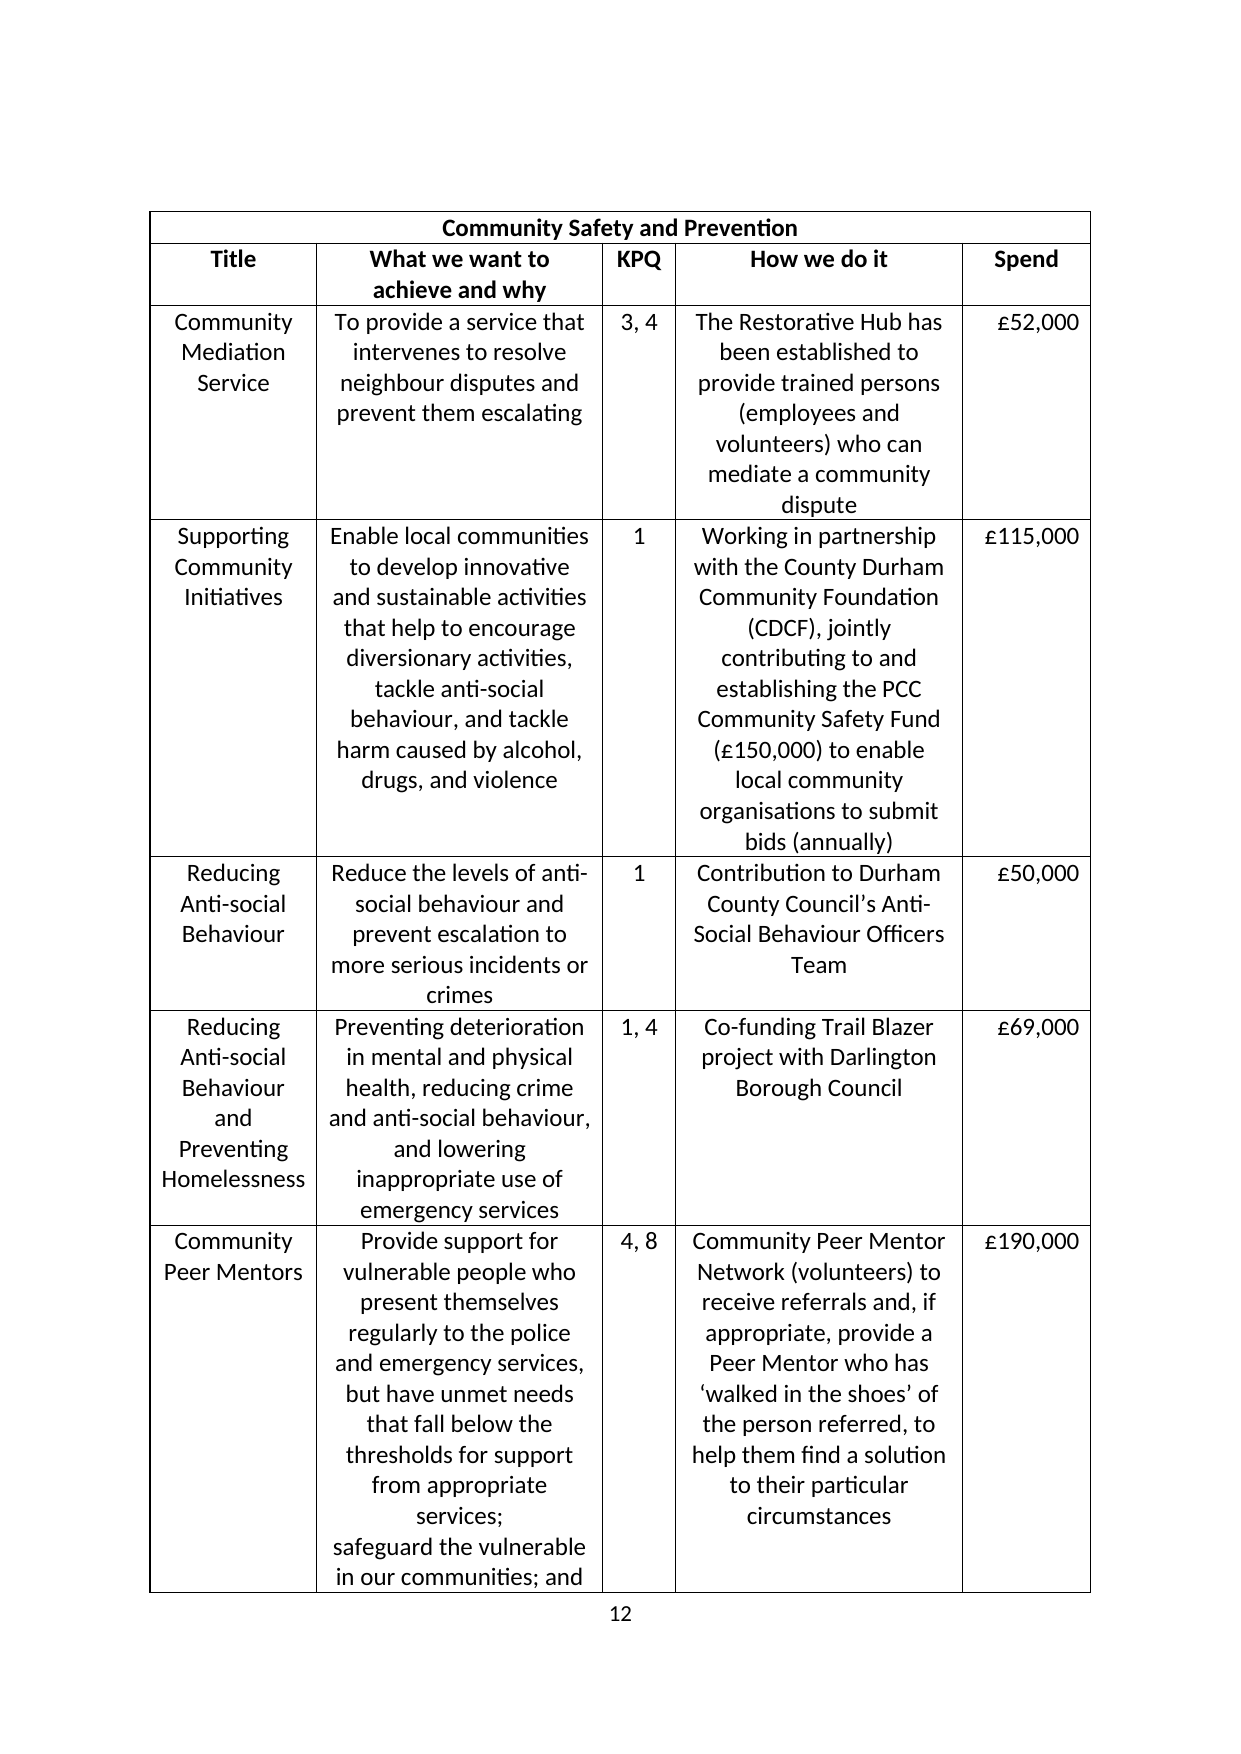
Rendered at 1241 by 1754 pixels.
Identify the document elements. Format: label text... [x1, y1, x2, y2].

table_cell £115,000 [963, 520, 1090, 856]
table_cell 1 [603, 857, 675, 1010]
table_cell Community Mediation Service [151, 306, 316, 519]
table_cell Co-funding Trail Blazer project with Darlington Borough Council [676, 1011, 962, 1224]
table_cell £69,000 [963, 1011, 1090, 1224]
table_cell £52,000 [963, 306, 1090, 519]
table_cell £50,000 [963, 857, 1090, 1010]
table_cell Community Peer Mentors [151, 1226, 316, 1592]
table_cell Reduce the levels of anti-social behaviour and prevent escalation to more serious incidents or crimes [317, 857, 602, 1010]
table_cell 3, 4 [603, 306, 675, 519]
table_cell 1, 4 [603, 1011, 675, 1224]
table_cell Reducing Anti-social Behaviour [151, 857, 316, 1010]
table_cell Supporting Community Initiatives [151, 520, 316, 856]
table_cell To provide a service that intervenes to resolve neighbour disputes and prevent them escalating [317, 306, 602, 519]
table_cell Community Peer Mentor Network (volunteers) to receive referrals and, if appropriate, provide a Peer Mentor who has ‘walked in the shoes’ of the person referred, to help them find a solution to their particular circumstances [676, 1226, 962, 1592]
table_cell 4, 8 [603, 1226, 675, 1592]
table_cell £190,000 [963, 1226, 1090, 1592]
table_cell What we want to achieve and why [317, 244, 602, 305]
table_header Community Safety and Prevention [151, 212, 1090, 243]
table_cell How we do it [676, 244, 962, 305]
table_cell Preventing deterioration in mental and physical health, reducing crime and anti-social behaviour, and lowering inappropriate use of emergency services [317, 1011, 602, 1224]
table_cell KPQ [603, 244, 675, 305]
table_cell Enable local communities to develop innovative and sustainable activities that help to encourage diversionary activities, tackle anti-social behaviour, and tackle harm caused by alcohol, drugs, and violence [317, 520, 602, 856]
table_cell Contribution to Durham County Council’s Anti-Social Behaviour Officers Team [676, 857, 962, 1010]
table_cell Reducing Anti-social Behaviour and Preventing Homelessness [151, 1011, 316, 1224]
table_cell 1 [603, 520, 675, 856]
table_cell The Restorative Hub has been established to provide trained persons (employees and volunteers) who can mediate a community dispute [676, 306, 962, 519]
table_cell Working in partnership with the County Durham Community Foundation (CDCF), jointly contributing to and establishing the PCC Community Safety Fund (£150,000) to enable local community organisations to submit bids (annually) [676, 520, 962, 856]
table_cell Spend [963, 244, 1090, 305]
table_cell Title [151, 244, 316, 305]
table_cell Provide support for vulnerable people who present themselves regularly to the police and emergency services, but have unmet needs that fall below the thresholds for support from appropriate services; safeguard the vulnerable in our communities; and [317, 1226, 602, 1592]
